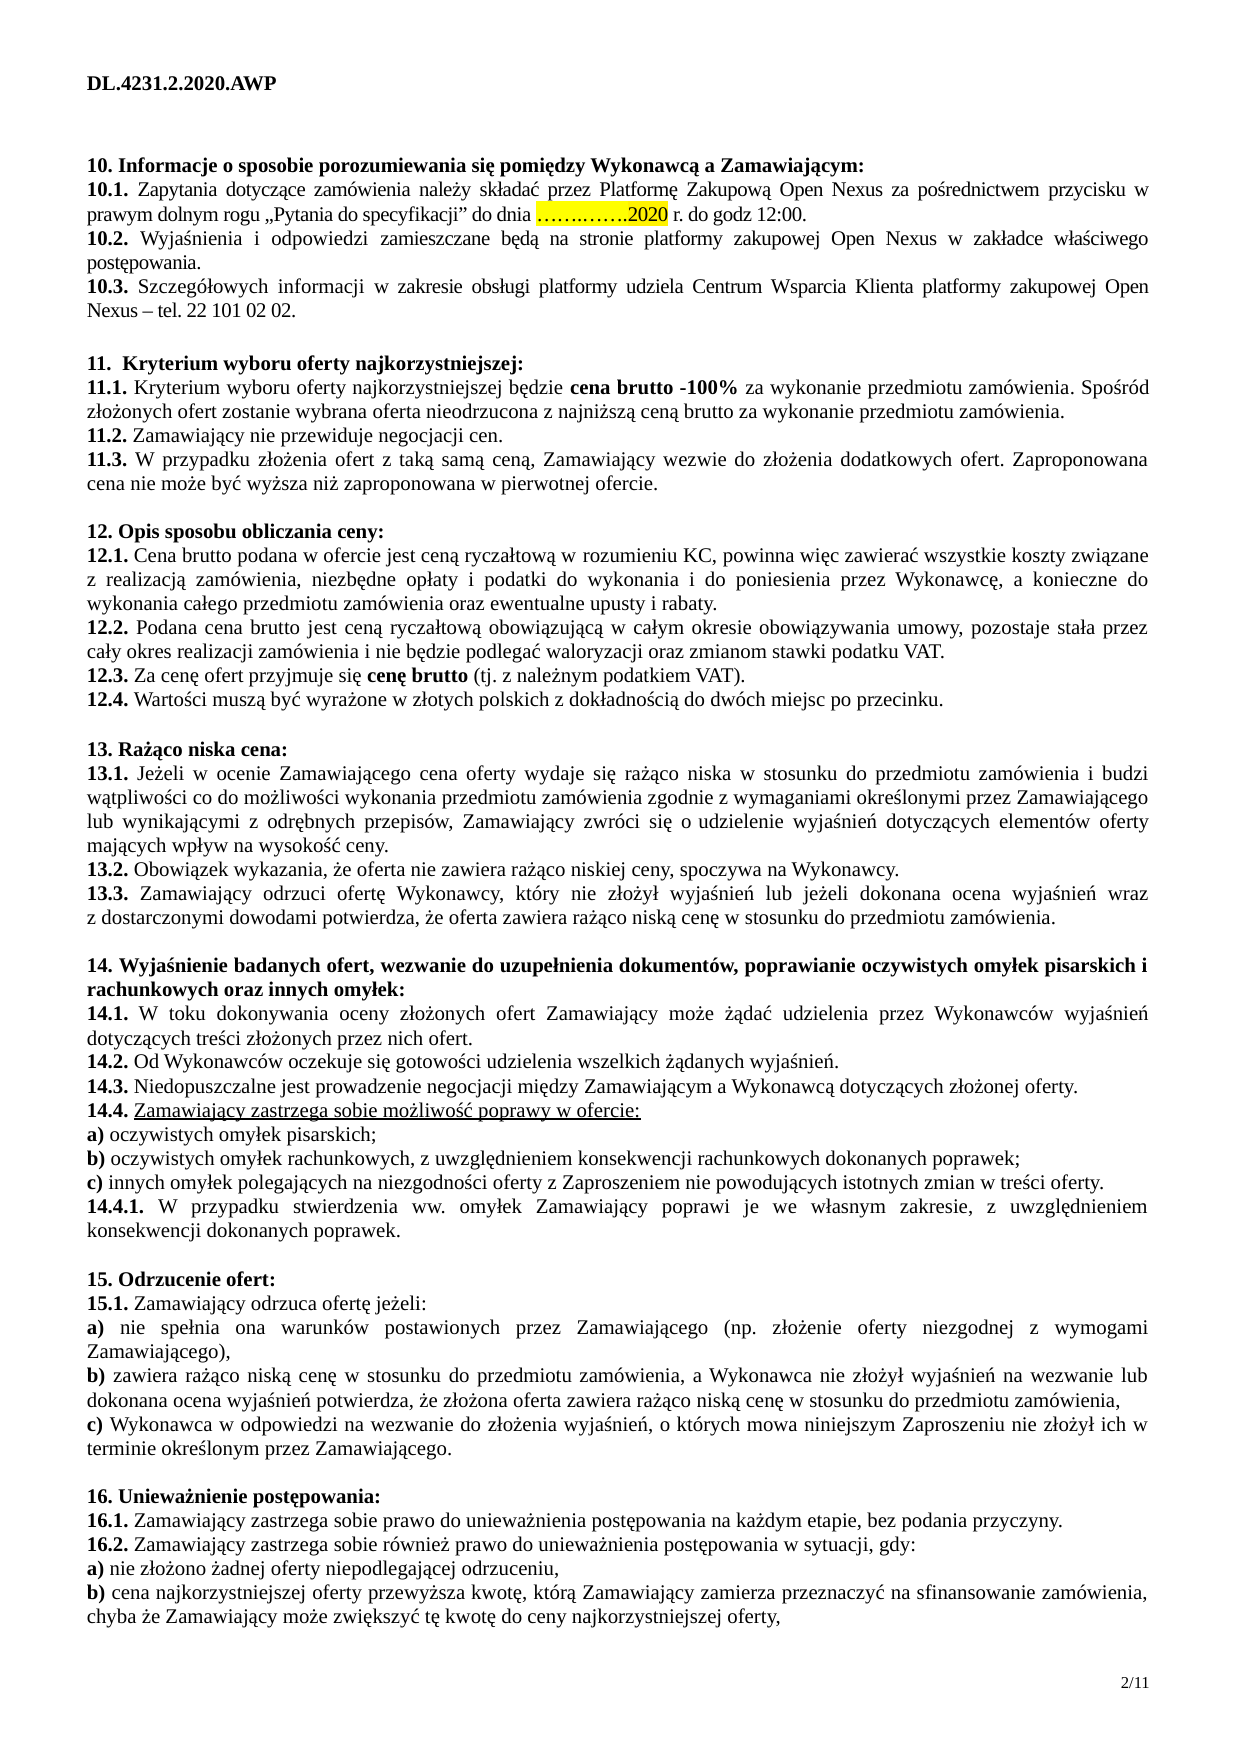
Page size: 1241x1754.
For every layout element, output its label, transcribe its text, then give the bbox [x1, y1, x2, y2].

text 14.1. W toku dokonywania oceny złożonych ofert Zamawiający może żądać udzielenia przez Wykonawców wyjaśnień dotyczących treści złożonych przez nich ofert. [87, 1001, 1149, 1049]
text b) zawiera rażąco niską cenę w stosunku do przedmiotu zamówienia, a Wykonawca nie złożył wyjaśnień na wezwanie lub dokonana ocena wyjaśnień potwierdza, że złożona oferta zawiera rażąco niską cenę w stosunku do przedmiotu zamówienia, [87, 1363, 1149, 1412]
text 12.3. Za cenę ofert przyjmuje się cenę brutto (tj. z należnym podatkiem VAT). [87, 663, 1149, 687]
text b) oczywistych omyłek rachunkowych, z uwzględnieniem konsekwencji rachunkowych dokonanych poprawek; [87, 1146, 1149, 1170]
text 10.2. Wyjaśnienia i odpowiedzi zamieszczane będą na stronie platformy zakupowej Open Nexus w zakładce właściwego postępowania. [87, 226, 1149, 274]
text 11. Kryterium wyboru oferty najkorzystniejszej: [87, 351, 1149, 374]
text 13. Rażąco niska cena: [87, 737, 1149, 761]
text 13.1. Jeżeli w ocenie Zamawiającego cena oferty wydaje się rażąco niska w stosunku do przedmiotu zamówienia i budzi wątpliwości co do możliwości wykonania przedmiotu zamówienia zgodnie z wymaganiami określonymi przez Zamawiającego lub wynikającymi z odrębnych przepisów, Zamawiający zwróci się o udzielenie wyjaśnień dotyczących elementów oferty mających wpływ na wysokość ceny. [87, 761, 1149, 857]
text c) Wykonawca w odpowiedzi na wezwanie do złożenia wyjaśnień, o których mowa niniejszym Zaproszeniu nie złożył ich w terminie określonym przez Zamawiającego. [87, 1412, 1149, 1460]
text 14. Wyjaśnienie badanych ofert, wezwanie do uzupełnienia dokumentów, poprawianie oczywistych omyłek pisarskich i rachunkowych oraz innych omyłek: [87, 953, 1149, 1001]
text 14.4.1. W przypadku stwierdzenia ww. omyłek Zamawiający poprawi je we własnym zakresie, z uwzględnieniem konsekwencji dokonanych poprawek. [87, 1194, 1149, 1242]
text c) innych omyłek polegających na niezgodności oferty z Zaproszeniem nie powodujących istotnych zmian w treści oferty. [87, 1170, 1149, 1194]
text a) oczywistych omyłek pisarskich; [87, 1122, 1149, 1146]
text 16. Unieważnienie postępowania: [87, 1484, 1149, 1508]
text 14.4. Zamawiający zastrzega sobie możliwość poprawy w ofercie: [87, 1098, 1149, 1122]
text 16.2. Zamawiający zastrzega sobie również prawo do unieważnienia postępowania w sytuacji, gdy: [87, 1532, 1149, 1556]
text 16.1. Zamawiający zastrzega sobie prawo do unieważnienia postępowania na każdym etapie, bez podania przyczyny. [87, 1508, 1149, 1532]
text 12. Opis sposobu obliczania ceny: [87, 519, 1149, 543]
text 14.3. Niedopuszczalne jest prowadzenie negocjacji między Zamawiającym a Wykonawcą dotyczących złożonej oferty. [87, 1073, 1149, 1098]
text 13.2. Obowiązek wykazania, że oferta nie zawiera rażąco niskiej ceny, spoczywa na Wykonawcy. [87, 857, 1149, 881]
text 11.3. W przypadku złożenia ofert z taką samą ceną, Zamawiający wezwie do złożenia dodatkowych ofert. Zaproponowana cena nie może być wyższa niż zaproponowana w pierwotnej ofercie. [87, 447, 1149, 495]
text 11.2. Zamawiający nie przewiduje negocjacji cen. [87, 423, 1149, 447]
text a) nie spełnia ona warunków postawionych przez Zamawiającego (np. złożenie oferty niezgodnej z wymogami Zamawiającego), [87, 1315, 1149, 1363]
text 13.3. Zamawiający odrzuci ofertę Wykonawcy, który nie złożył wyjaśnień lub jeżeli dokonana ocena wyjaśnień wraz z dostarczonymi dowodami potwierdza, że oferta zawiera rażąco niską cenę w stosunku do przedmiotu zamówienia. [87, 881, 1149, 929]
text 10. Informacje o sposobie porozumiewania się pomiędzy Wykonawcą a Zamawiającym: [87, 153, 1149, 177]
text 12.1. Cena brutto podana w ofercie jest ceną ryczałtową w rozumieniu KC, powinna więc zawierać wszystkie koszty związane z realizacją zamówienia, niezbędne opłaty i podatki do wykonania i do poniesienia przez Wykonawcę, a konieczne do wykonania całego przedmiotu zamówienia oraz ewentualne upusty i rabaty. [87, 543, 1149, 615]
text 12.2. Podana cena brutto jest ceną ryczałtową obowiązującą w całym okresie obowiązywania umowy, pozostaje stała przez cały okres realizacji zamówienia i nie będzie podlegać waloryzacji oraz zmianom stawki podatku VAT. [87, 615, 1149, 663]
text 12.4. Wartości muszą być wyrażone w złotych polskich z dokładnością do dwóch miejsc po przecinku. [87, 687, 1149, 711]
text 10.1. Zapytania dotyczące zamówienia należy składać przez Platformę Zakupową Open Nexus za pośrednictwem przycisku w prawym dolnym rogu „Pytania do specyfikacji” do dnia …….…….2020 r. do godz 12:00. [87, 177, 1149, 226]
text 14.2. Od Wykonawców oczekuje się gotowości udzielenia wszelkich żądanych wyjaśnień. [87, 1049, 1149, 1073]
text 15.1. Zamawiający odrzuca ofertę jeżeli: [87, 1291, 1149, 1315]
text a) nie złożono żadnej oferty niepodlegającej odrzuceniu, [87, 1556, 1149, 1580]
text 11.1. Kryterium wyboru oferty najkorzystniejszej będzie cena brutto -100% za wykonanie przedmiotu zamówienia. Spośród złożonych ofert zostanie wybrana oferta nieodrzucona z najniższą ceną brutto za wykonanie przedmiotu zamówienia. [87, 374, 1149, 423]
text 10.3. Szczegółowych informacji w zakresie obsługi platformy udziela Centrum Wsparcia Klienta platformy zakupowej Open Nexus – tel. 22 101 02 02. [87, 274, 1149, 322]
text 15. Odrzucenie ofert: [87, 1267, 1149, 1291]
text b) cena najkorzystniejszej oferty przewyższa kwotę, którą Zamawiający zamierza przeznaczyć na sfinansowanie zamówienia, chyba że Zamawiający może zwiększyć tę kwotę do ceny najkorzystniejszej oferty, [87, 1580, 1149, 1628]
